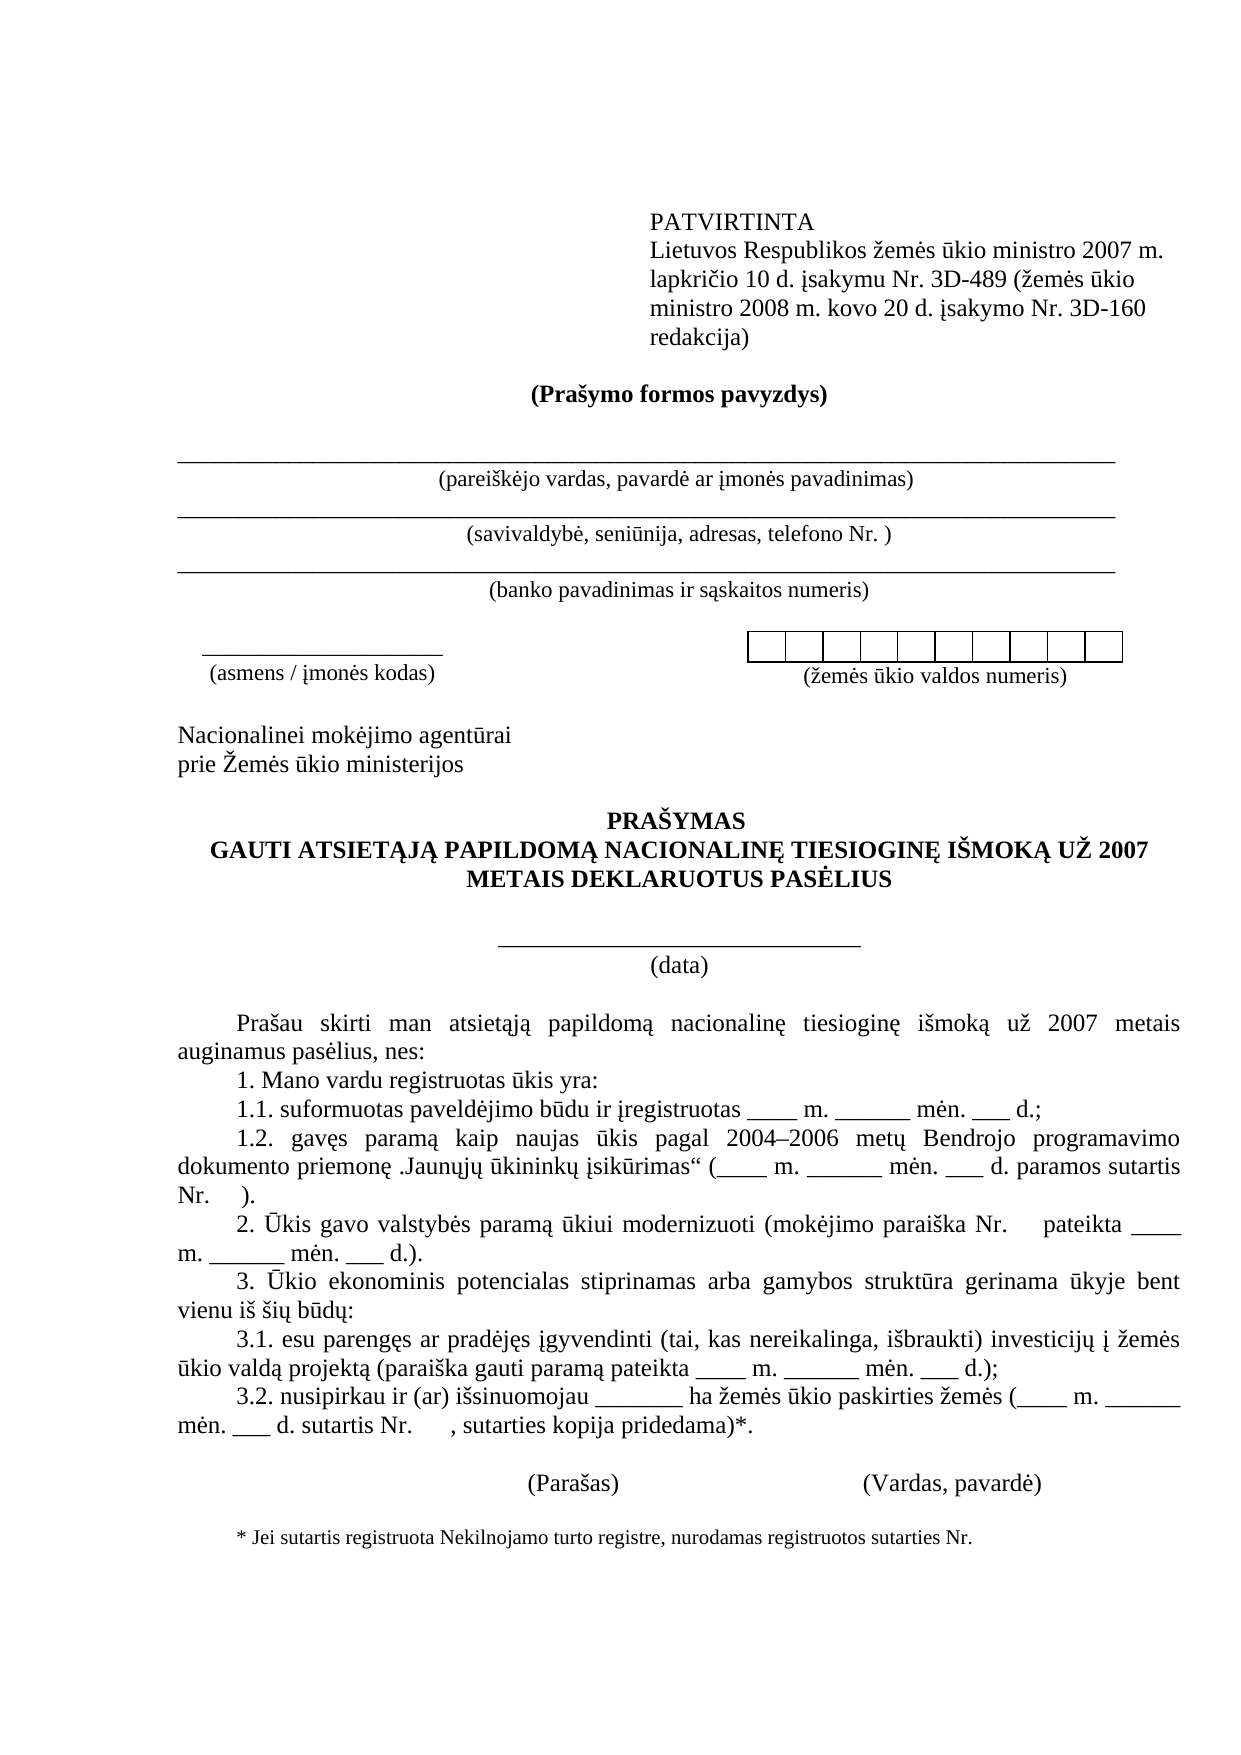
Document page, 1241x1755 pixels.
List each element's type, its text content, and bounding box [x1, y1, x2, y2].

text _ [177, 437, 1181, 465]
text prie Žemės ūkio ministerijos [177, 749, 1181, 778]
text 3. Ūkio ekonominis potencialas stiprinamas arba gamybos struktūra gerinama ūkyje bent vienu iš šių būdų: [177, 1266, 1181, 1324]
text 1.1. suformuotas paveldėjimo būdu ir įregistruotas ____ m. ______ mėn. ___ d.; [177, 1094, 1181, 1123]
text _ [177, 492, 1181, 521]
text 3.2. nusipirkau ir (ar) išsinuomojau _______ ha žemės ūkio paskirties žemės (____ m. ______ mėn. ___ d. sutartis Nr. , sutarties kopija pridedama)*. [177, 1381, 1181, 1439]
text (banko pavadinimas ir sąskaitos numeris) [177, 576, 1181, 602]
table_header [936, 632, 972, 661]
table_cell [468, 661, 748, 691]
text (savivaldybė, seniūnija, adresas, telefono Nr. ) [177, 521, 1181, 547]
table_header _____________________ (asmens / įmonės kodas) [177, 631, 467, 691]
text _ [177, 547, 1181, 576]
text (data) [177, 950, 1181, 979]
text 2. Ūkis gavo valstybės paramą ūkiui modernizuoti (mokėjimo paraiška Nr. pateikta ____ m. ______ mėn. ___ d.). [177, 1209, 1181, 1266]
text Lietuvos Respublikos žemės ūkio ministro 2007 m. lapkričio 10 d. įsakymu Nr. 3D-489 (žemės ūkio ministro 2008 m. kovo 20 d. įsakymo Nr. 3D-160 redakcija) [649, 235, 1181, 350]
table_header [861, 632, 897, 661]
text (pareiškėjo vardas, pavardė ar įmonės pavadinimas) [177, 465, 1181, 492]
text * Jei sutartis registruota Nekilnojamo turto registre, nurodamas registruotos sutarties Nr. [177, 1525, 1181, 1549]
text _____________________________ [177, 921, 1181, 950]
text 3.1. esu parengęs ar pradėjęs įgyvendinti (tai, kas nereikalinga, išbraukti) investicijų į žemės ūkio valdą projektą (paraiška gauti paramą pateikta ____ m. ______ mėn. ___ d.); [177, 1324, 1181, 1381]
text PRAŠYMAS GAUTI ATSIETĄJĄ PAPILDOMĄ NACIONALINĘ TIESIOGINĘ IŠMOKĄ UŽ 2007 METAIS DEKLARUOTUS PASĖLIUS [177, 806, 1181, 893]
text (Parašas) (Vardas, pavardė) [177, 1468, 1181, 1496]
table_header [824, 632, 860, 661]
table_header [1048, 632, 1084, 661]
table_cell (žemės ūkio valdos numeris) [748, 663, 1122, 691]
text Prašau skirti man atsietąją papildomą nacionalinę tiesioginę išmoką už 2007 metais auginamus pasėlius, nes: [177, 1008, 1181, 1065]
text Nacionalinei mokėjimo agentūrai [177, 720, 1181, 749]
text 1. Mano vardu registruotas ūkis yra: [177, 1065, 1181, 1094]
table_header [898, 632, 934, 661]
text 1.2. gavęs paramą kaip naujas ūkis pagal 2004–2006 metų Bendrojo programavimo dokumento priemonę .Jaunųjų ūkininkų įsikūrimas“ (____ m. ______ mėn. ___ d. paramos sutartis Nr. ). [177, 1123, 1181, 1209]
text (Prašymo formos pavyzdys) [177, 379, 1181, 408]
table_header [973, 632, 1009, 661]
table_header [468, 631, 747, 661]
table_header [749, 632, 785, 661]
text PATVIRTINTA [649, 207, 1181, 235]
table_header [1086, 632, 1122, 661]
table_header [1011, 632, 1047, 661]
table_header [786, 632, 822, 661]
